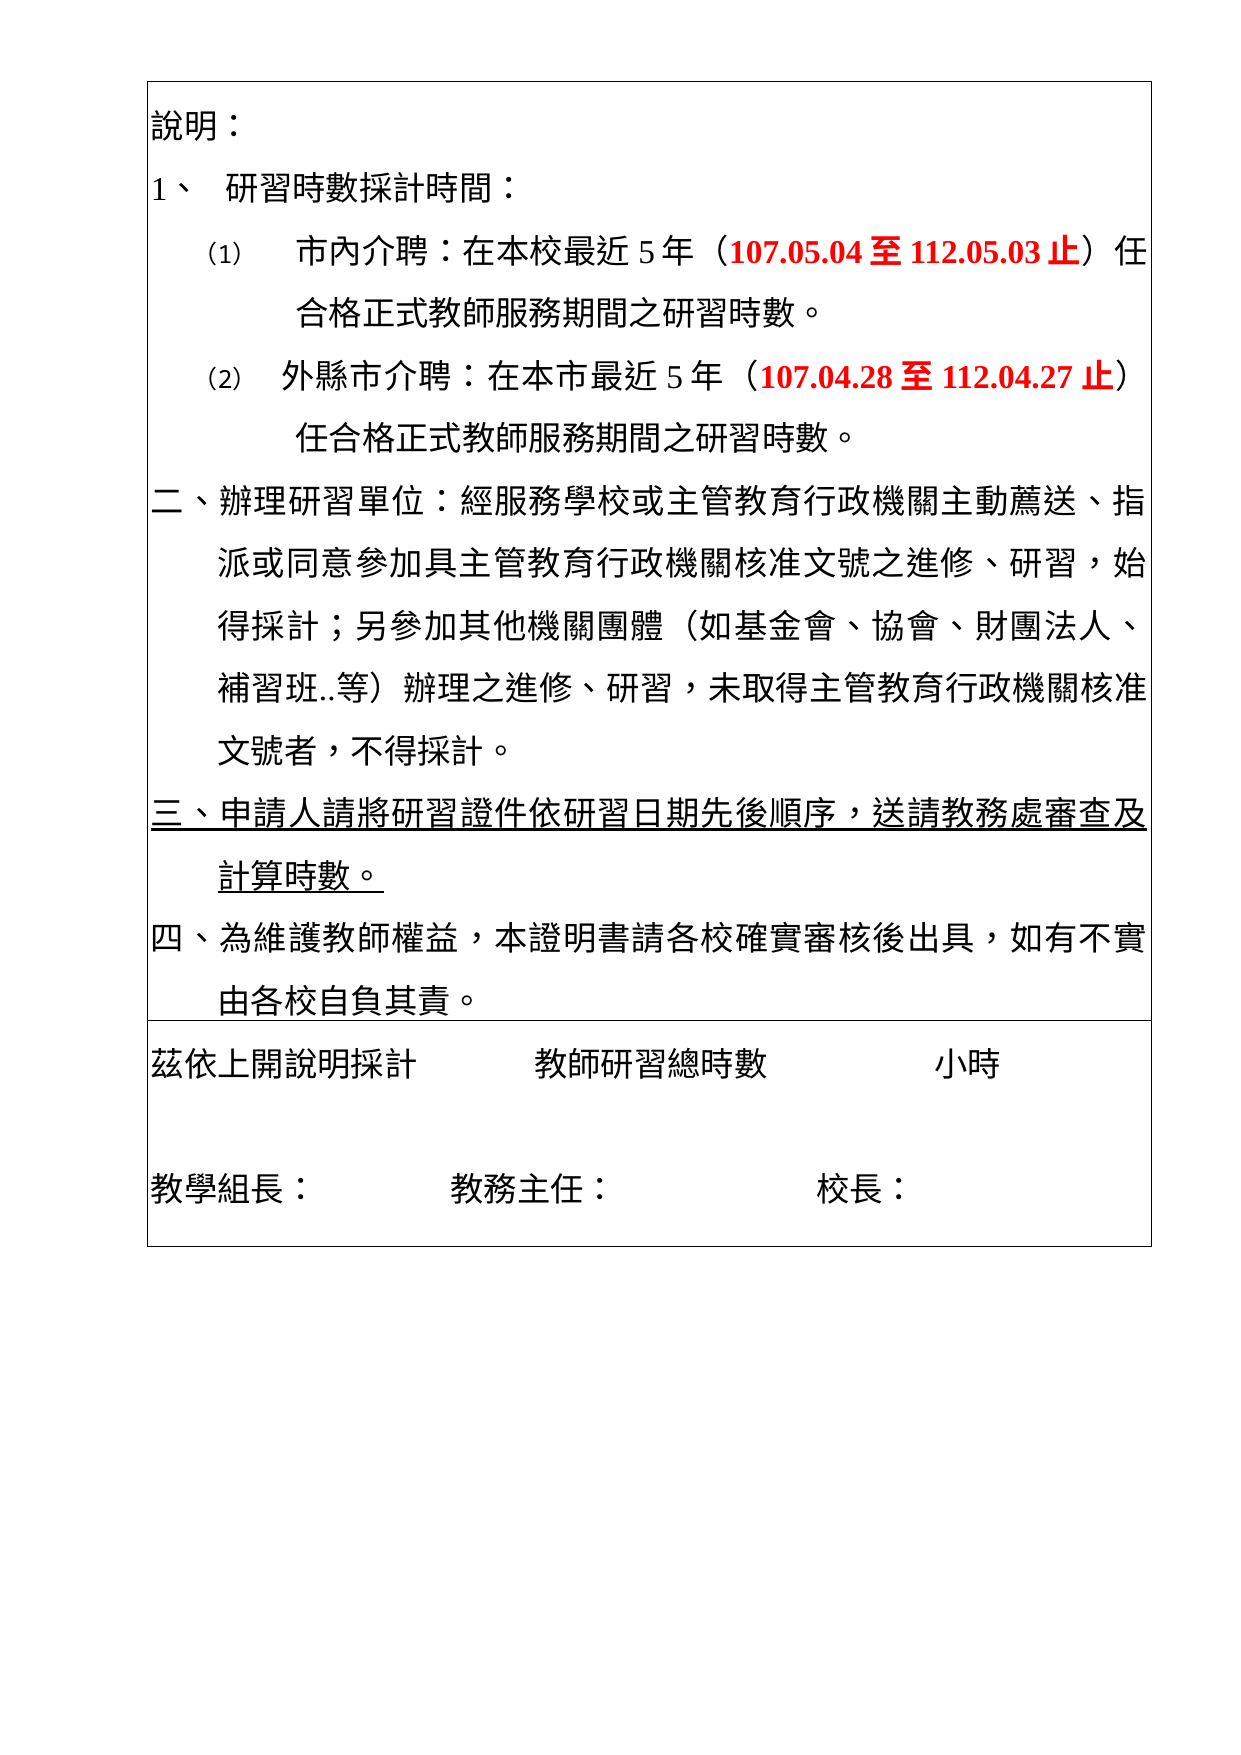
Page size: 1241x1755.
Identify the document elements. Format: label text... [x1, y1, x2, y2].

table_cell 教學組長： [148, 1146, 447, 1246]
table_cell 茲依上開說明採計 教師研習總時數 小時 [148, 1021, 1151, 1146]
table_cell 校長： [780, 1146, 1151, 1246]
table_cell 說明： 研習時數採計時間： 市內介聘：在本校最近5年（107.05.04至112.05.03止）任合格正式教師服務期間之研習時數。 外縣市介聘：在本市最近5年（107.04.28至112.04.27止）任合格正式教師服務期間之研習時數。 二、辦理研習單位：經服務學校或主管教育行政機關主動薦送、指派或同意參加具主管教育行政機關核准文號之進修、研習，始得採計；另參加其他機關團體（如基金會、協會、財團法人、補習班..等）辦理之進修、研習，未取得主管教育行政機關核准文號者，不得採計。 三、申請人請將研習證件依研習日期先後順序，送請教務處審查及計算時數。 四、為維護教師權益，本證明書請各校確實審核後出具，如有不實由各校自負其責。 [148, 82, 1151, 1019]
table_cell 教務主任： [447, 1146, 779, 1246]
